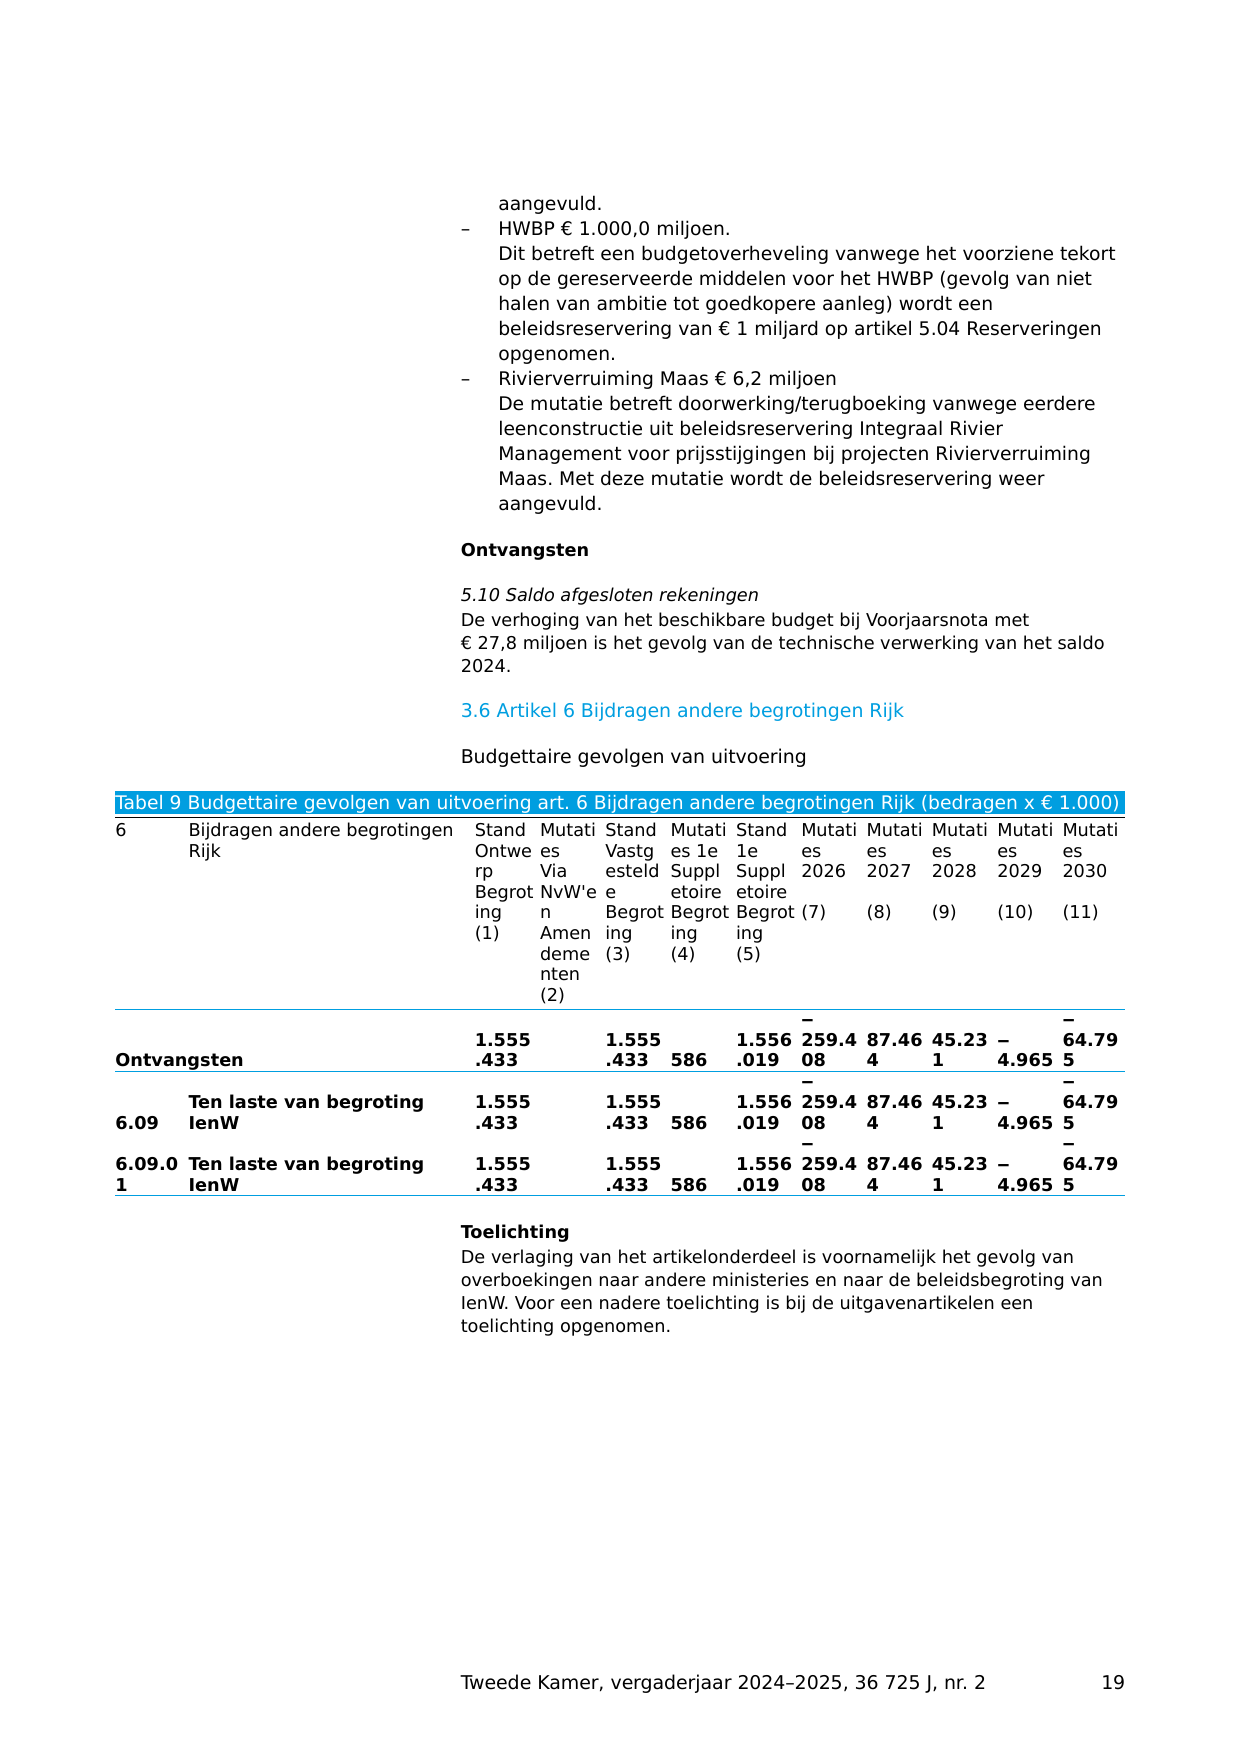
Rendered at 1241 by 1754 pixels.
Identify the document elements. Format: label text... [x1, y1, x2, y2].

table_cell ‒ 259.408 [798, 1133, 863, 1195]
text De verlaging van het artikelonderdeel is voornamelijk het gevolg van overboekingen naar andere ministeries en naar de beleidsbegroting van IenW. Voor een nadere toelichting is bij de uitgavenartikelen een toelichting opgenomen. [461, 1246, 1125, 1337]
table_cell 1.556.019 [733, 1072, 798, 1133]
table_cell ‒ 4.965 [994, 1133, 1059, 1195]
table_cell Mutaties 2026 (7) [798, 818, 863, 1008]
table_cell 1.555.433 [472, 1072, 537, 1133]
table_cell 1.556.019 [733, 1010, 798, 1071]
table_cell 6 [115, 818, 185, 1008]
table_cell 586 [668, 1010, 733, 1071]
table_cell [537, 1010, 602, 1071]
table_cell [537, 1072, 602, 1133]
table_cell 6.09 [115, 1072, 185, 1133]
table_cell Mutaties 2027 (8) [864, 818, 929, 1008]
text De verhoging van het beschikbare budget bij Voorjaarsnota met € 27,8 miljoen is het gevolg van de technische verwerking van het saldo 2024. [461, 608, 1125, 677]
text Toelichting [461, 1221, 1125, 1243]
table_cell Ontvangsten [115, 1010, 472, 1071]
list HWBP € 1.000,0 miljoen. Dit betreft een budgetoverheveling vanwege het voorziene tekort op de gereserveerde middelen voor het HWBP (gevolg van niet halen van ambitie tot goedkopere aanleg) wordt een beleidsreservering van € 1 miljard op artikel 5.04 Reserveringen opgenomen. [461, 216, 1125, 366]
table_cell 45.231 [929, 1010, 994, 1071]
table_cell ‒ 259.408 [798, 1072, 863, 1133]
text 5.10 Saldo afgesloten rekeningen [461, 583, 1125, 606]
table_cell ‒ 4.965 [994, 1072, 1059, 1133]
table_cell 1.555.433 [472, 1133, 537, 1195]
table_cell ‒ 64.795 [1059, 1072, 1125, 1133]
table_cell Ten laste van begroting IenW [185, 1072, 472, 1133]
table_cell ‒ 4.965 [994, 1010, 1059, 1071]
table_cell 1.556.019 [733, 1133, 798, 1195]
title 3.6 Artikel 6 Bijdragen andere begrotingen Rijk [461, 700, 1125, 722]
table_cell ‒ 64.795 [1059, 1133, 1125, 1195]
table_cell 1.555.433 [602, 1010, 667, 1071]
table_cell Mutaties 2030 (11) [1059, 818, 1125, 1008]
table_cell ‒ 259.408 [798, 1010, 863, 1071]
table_cell 87.464 [864, 1072, 929, 1133]
table_cell Mutaties 2028 (9) [929, 818, 994, 1008]
table_cell Stand Ontwerp Begroting (1) [472, 818, 537, 1008]
table_cell ‒ 64.795 [1059, 1010, 1125, 1071]
table_cell 586 [668, 1072, 733, 1133]
table_cell 87.464 [864, 1133, 929, 1195]
table_cell 1.555.433 [472, 1010, 537, 1071]
list aangevuld. [461, 191, 1125, 216]
text Ontvangsten [461, 538, 1125, 561]
table_cell 6.09.01 [115, 1133, 185, 1195]
table_cell 45.231 [929, 1072, 994, 1133]
list Rivierverruiming Maas € 6,2 miljoen De mutatie betreft doorwerking/terugboeking vanwege eerdere leenconstructie uit beleidsreservering Integraal Rivier Management voor prijsstijgingen bij projecten Rivierverruiming Maas. Met deze mutatie wordt de beleidsreservering weer aangevuld. [461, 366, 1125, 516]
table_cell Stand 1e Suppletoire Begroting (5) [733, 818, 798, 1008]
table_cell Ten laste van begroting IenW [185, 1133, 472, 1195]
table_cell Bijdragen andere begrotingen Rijk [185, 818, 472, 1008]
table_cell 87.464 [864, 1010, 929, 1071]
table_cell 45.231 [929, 1133, 994, 1195]
table_cell 586 [668, 1133, 733, 1195]
title Budgettaire gevolgen van uitvoering [461, 746, 1125, 768]
table_cell 1.555.433 [602, 1072, 667, 1133]
table_cell Mutaties Via NvW'en Amendementen (2) [537, 818, 602, 1008]
table_cell Mutaties 2029 (10) [994, 818, 1059, 1008]
table_cell Stand Vastgestelde Begroting (3) [602, 818, 667, 1008]
table_cell [537, 1133, 602, 1195]
table_cell Mutaties 1e Suppletoire Begroting (4) [668, 818, 733, 1008]
table_cell 1.555.433 [602, 1133, 667, 1195]
